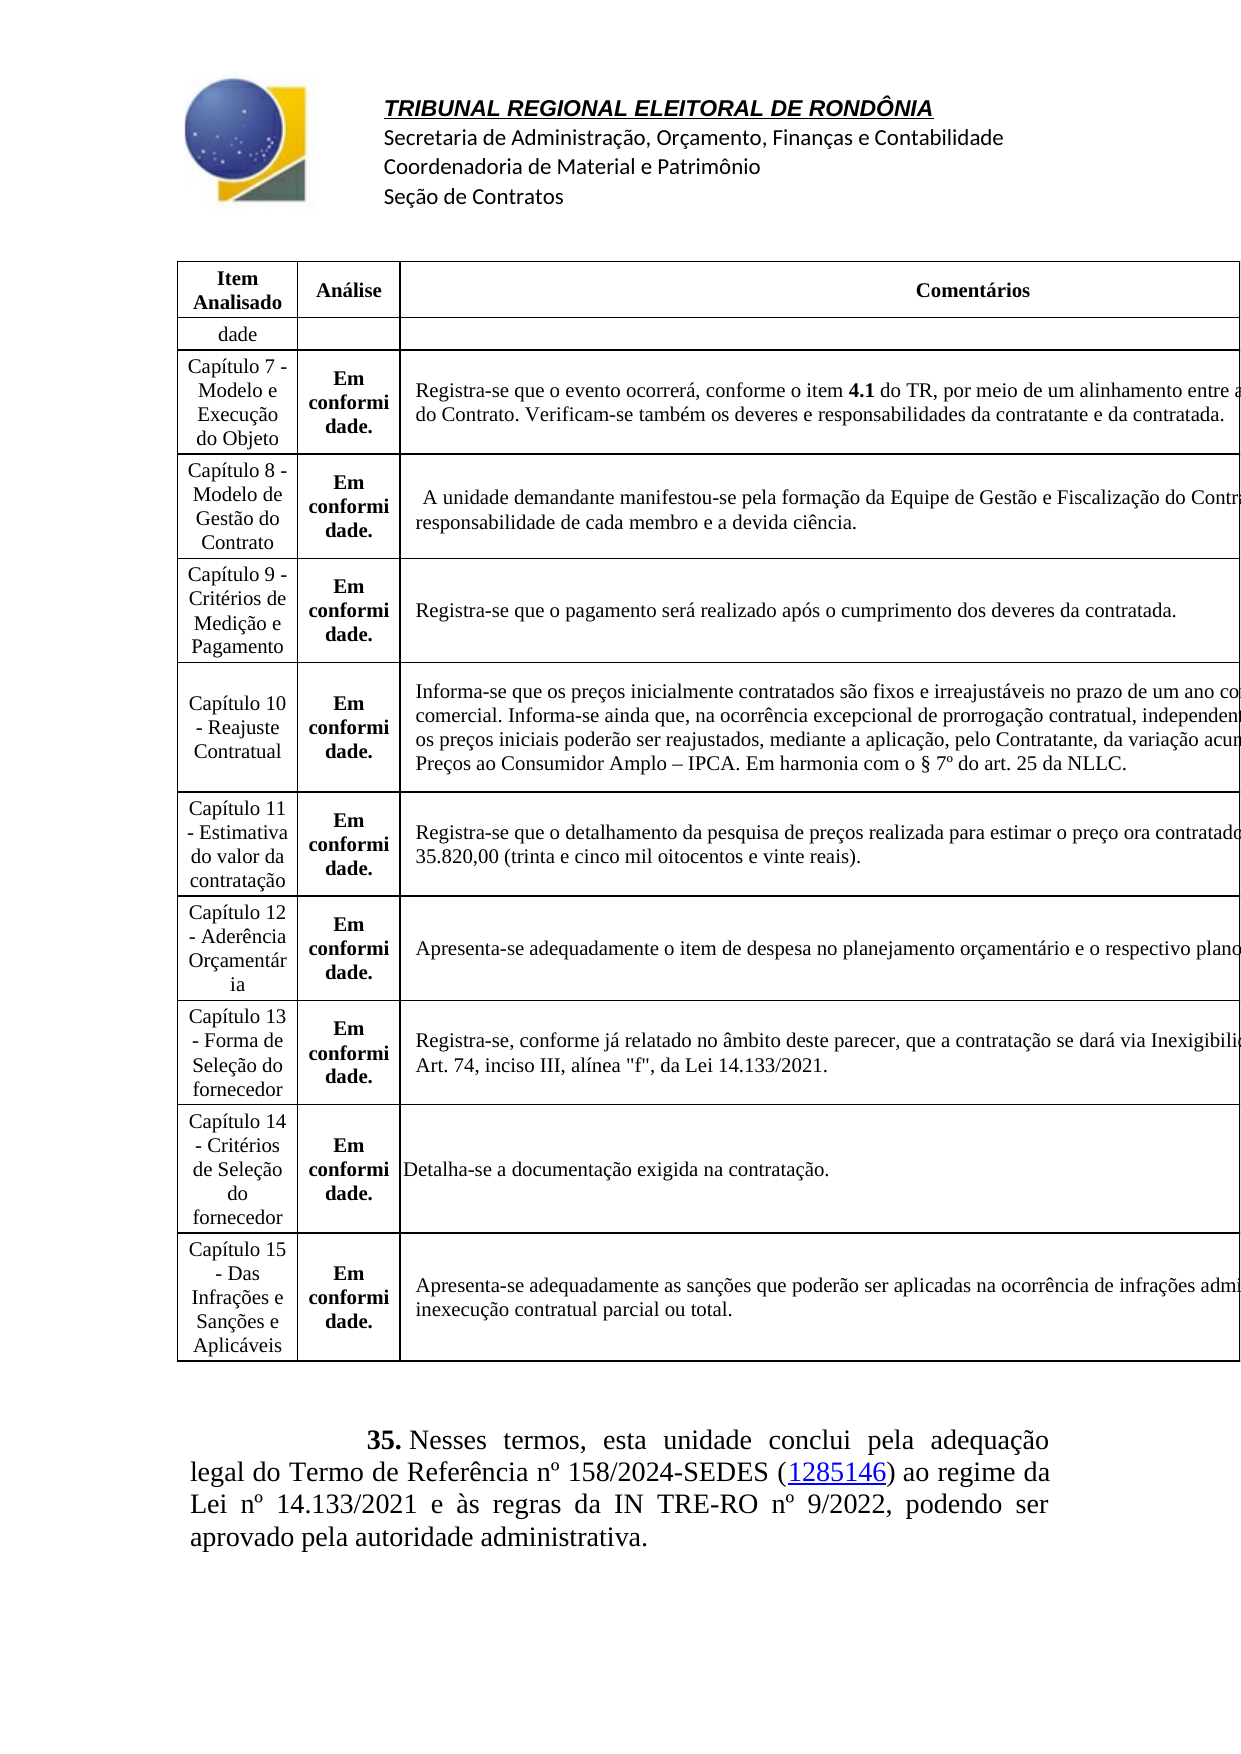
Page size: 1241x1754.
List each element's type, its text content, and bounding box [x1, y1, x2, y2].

table_cell Em conformidade. [298, 351, 399, 453]
table_header Item Analisado [178, 262, 297, 317]
table_cell Registra-se que o pagamento será realizado após o cumprimento dos deveres da contratada. [401, 559, 1239, 662]
table_cell Capítulo 12 - Aderência Orçamentária [178, 897, 297, 999]
table_cell Capítulo 15 - Das Infrações e Sanções e Aplicáveis [178, 1234, 297, 1360]
table_cell Registra-se que o evento ocorrerá, conforme o item 4.1 do TR, por meio de um alinhamento entre a equipe da contratada e a Gestão do Contrato. Verificam-se também os deveres e responsabilidades da contratante e da contratada. [401, 351, 1239, 453]
table_cell [298, 318, 399, 349]
table_cell Capítulo 10 - Reajuste Contratual [178, 663, 297, 791]
table_cell Capítulo 8 - Modelo de Gestão do Contrato [178, 455, 297, 557]
table_cell Em conformidade. [298, 1234, 399, 1360]
table_cell Capítulo 7 - Modelo e Execução do Objeto [178, 351, 297, 453]
table_cell Em conformidade. [298, 1001, 399, 1104]
table_cell Em conformidade. [298, 559, 399, 662]
table_cell Em conformidade. [298, 455, 399, 557]
table_cell Detalha-se a documentação exigida na contratação. [401, 1105, 1239, 1232]
table_cell Capítulo 11 - Estimativa do valor da contratação [178, 793, 297, 895]
table_cell Verifica-se que as exigências de fornecimento da documentação relacionada à execução contratual por meio digital, bem como as reuniões realizadas também desta forma, atende critérios de proporcionalidade e razoabilidade. [401, 318, 1239, 349]
table_cell Em conformidade. [298, 897, 399, 999]
table_cell dade [178, 318, 297, 349]
table_cell Em conformidade. [298, 1105, 399, 1232]
table_cell Capítulo 14 - Critérios de Seleção do fornecedor [178, 1105, 297, 1232]
table_cell Registra-se que o detalhamento da pesquisa de preços realizada para estimar o preço ora contratado integra a ICVEC, no valor de R$ 35.820,00 (trinta e cinco mil oitocentos e vinte reais). [401, 793, 1239, 895]
table_cell Capítulo 9 - Critérios de Medição e Pagamento [178, 559, 297, 662]
table_header Análise [298, 262, 399, 317]
table_header Comentários [401, 262, 1239, 317]
table_cell Informa-se que os preços inicialmente contratados são fixos e irreajustáveis no prazo de um ano contado da apresentação da proposta comercial. Informa-se ainda que, na ocorrência excepcional de prorrogação contratual, independentemente de pedido do contratado, os preços iniciais poderão ser reajustados, mediante a aplicação, pelo Contratante, da variação acumulada do Índice Nacional de Preços ao Consumidor Amplo – IPCA. Em harmonia com o § 7º do art. 25 da NLLC. [401, 663, 1239, 791]
table_cell Em conformidade. [298, 793, 399, 895]
table_cell A unidade demandante manifestou-se pela formação da Equipe de Gestão e Fiscalização do Contrato, além de se estabelecer a responsabilidade de cada membro e a devida ciência. [401, 455, 1239, 557]
table_cell Registra-se, conforme já relatado no âmbito deste parecer, que a contratação se dará via Inexigibilidade de Licitação com fulcro no Art. 74, inciso III, alínea "f", da Lei 14.133/2021. [401, 1001, 1239, 1104]
table_cell Apresenta-se adequadamente as sanções que poderão ser aplicadas na ocorrência de infrações administrativas que derem causa à inexecução contratual parcial ou total. [401, 1234, 1239, 1360]
table_cell Capítulo 13 - Forma de Seleção do fornecedor [178, 1001, 297, 1104]
text 35. Nesses termos, esta unidade conclui pela adequação legal do Termo de Referência nº 158/2024-SEDES (1285146) ao regime da Lei nº 14.133/2021 e às regras da IN TRE-RO nº 9/2022, podendo ser aprovado pela autoridade administrativa. [190, 1423, 1051, 1552]
table_cell Em conformidade. [298, 663, 399, 791]
table_cell Apresenta-se adequadamente o item de despesa no planejamento orçamentário e o respectivo plano interno. [401, 897, 1239, 999]
